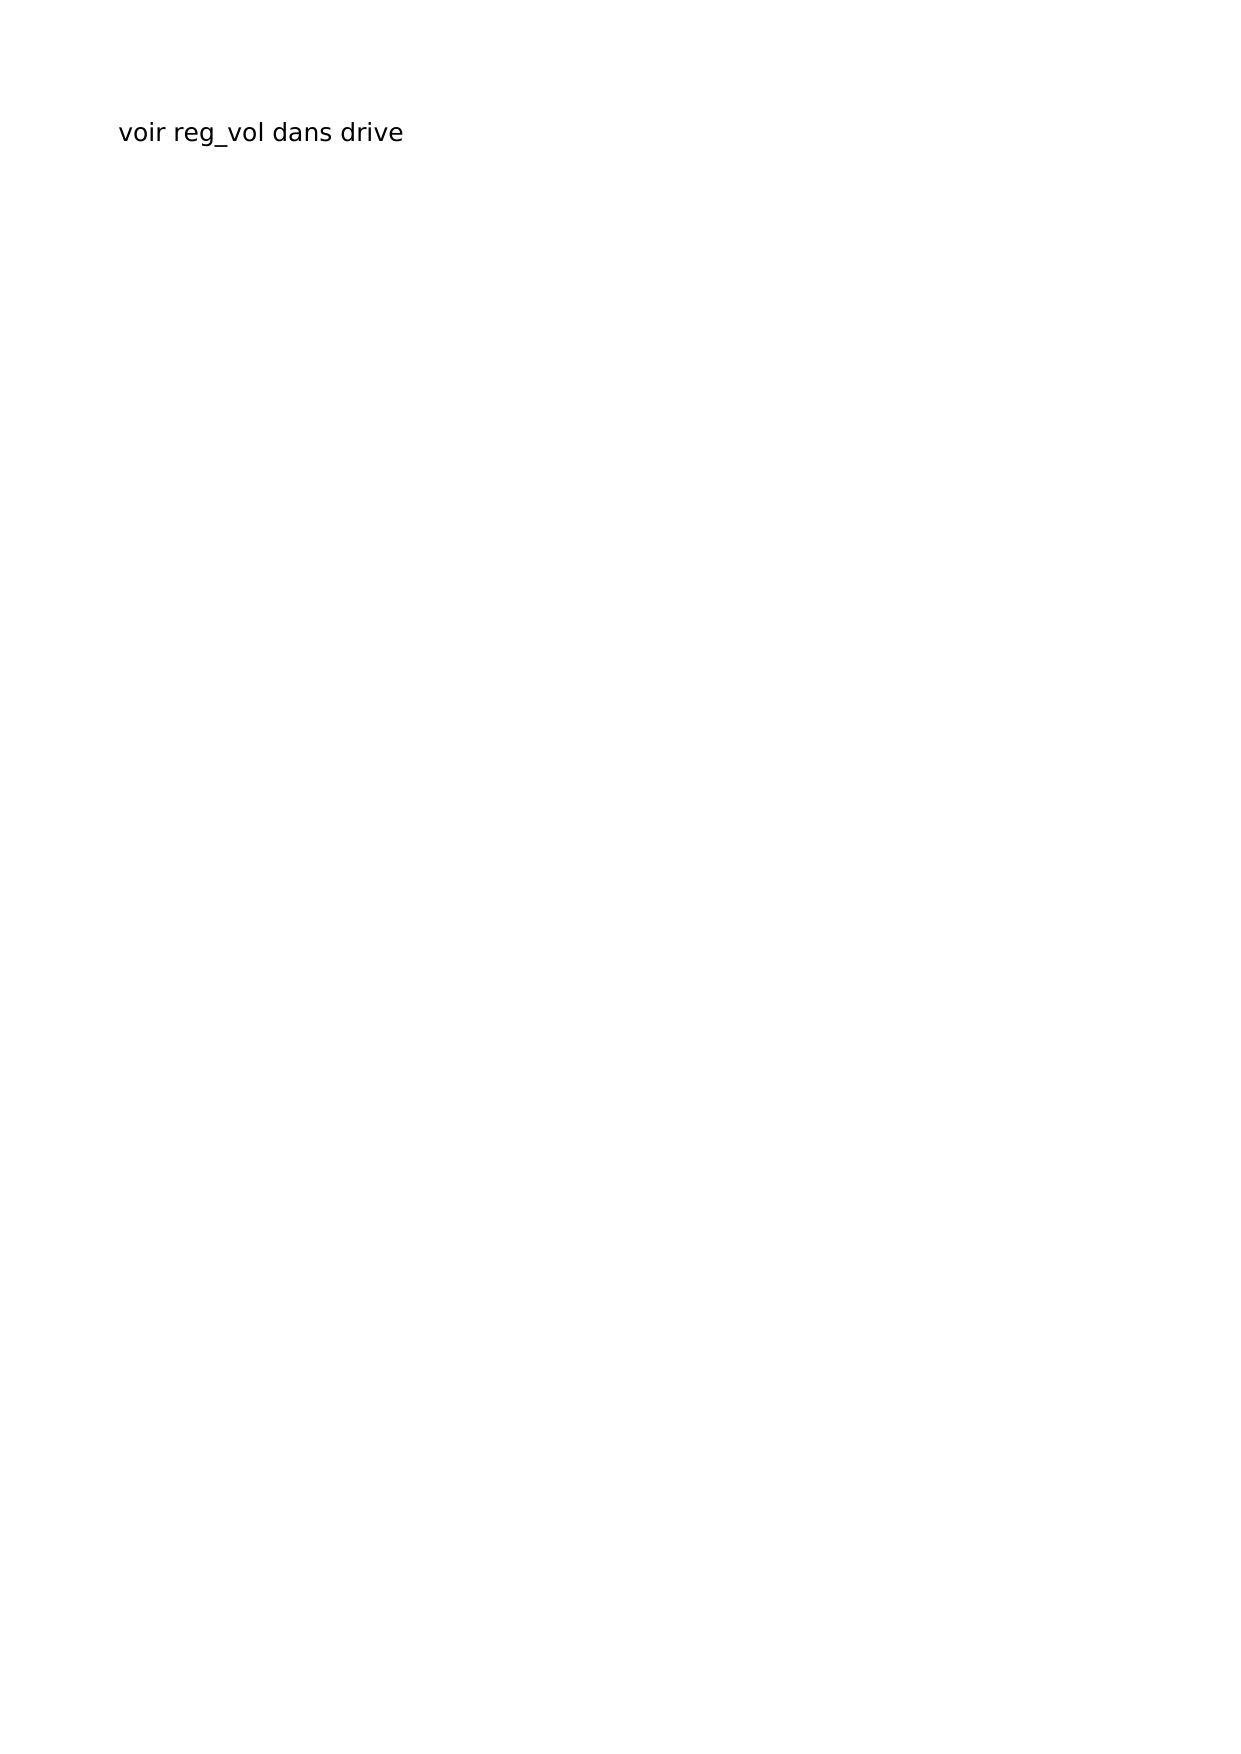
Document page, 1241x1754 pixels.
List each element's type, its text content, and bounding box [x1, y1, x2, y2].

text voir reg_vol dans drive [118, 118, 1122, 147]
